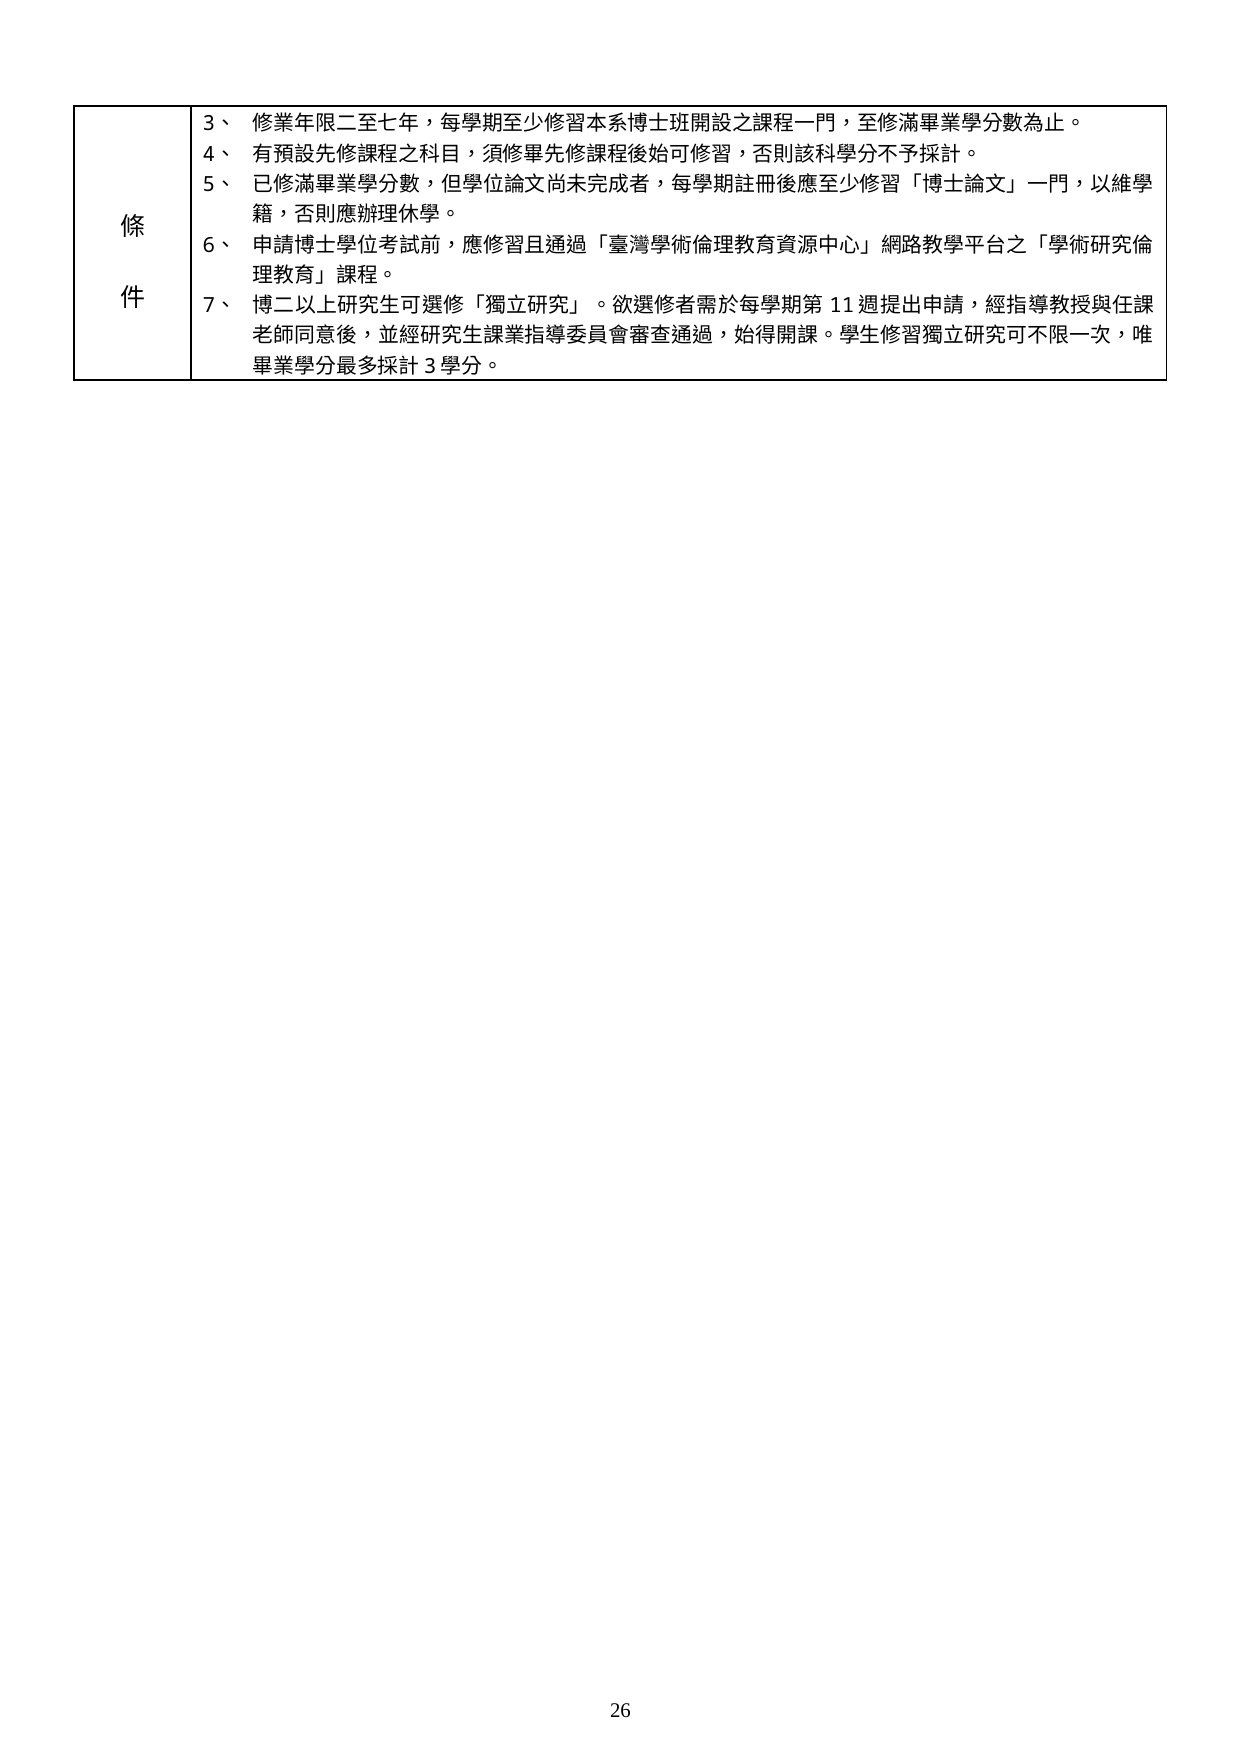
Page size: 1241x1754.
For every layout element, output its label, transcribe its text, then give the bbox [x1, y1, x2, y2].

table_cell 條 件 [75, 107, 190, 379]
table_cell 本系博士班最低畢業學分數為28學分，不含論文指導（一）（二）之學分數。 凡選修本系博士班開設之課程（不限學期），一律可採認為本系畢業學分。如因研究需要，得經指導教授及研究生課業指導委員會同意，至外系或外校選修相關課程，其學分經本系審查後，得採計為畢業學分，並以9學分為上限，超過9學分以上之學分數，則不列入最低畢業學分。 修業年限二至七年，每學期至少修習本系博士班開設之課程一門，至修滿畢業學分數為止。 有預設先修課程之科目，須修畢先修課程後始可修習，否則該科學分不予採計。 已修滿畢業學分數，但學位論文尚未完成者，每學期註冊後應至少修習「博士論文」一門，以維學籍，否則應辦理休學。 申請博士學位考試前，應修習且通過「臺灣學術倫理教育資源中心」網路教學平台之「學術研究倫理教育」課程。 博二以上研究生可選修「獨立研究」。欲選修者需於每學期第11週提出申請，經指導教授與任課老師同意後，並經研究生課業指導委員會審查通過，始得開課。學生修習獨立研究可不限一次，唯畢業學分最多採計3學分。 [192, 107, 1166, 379]
